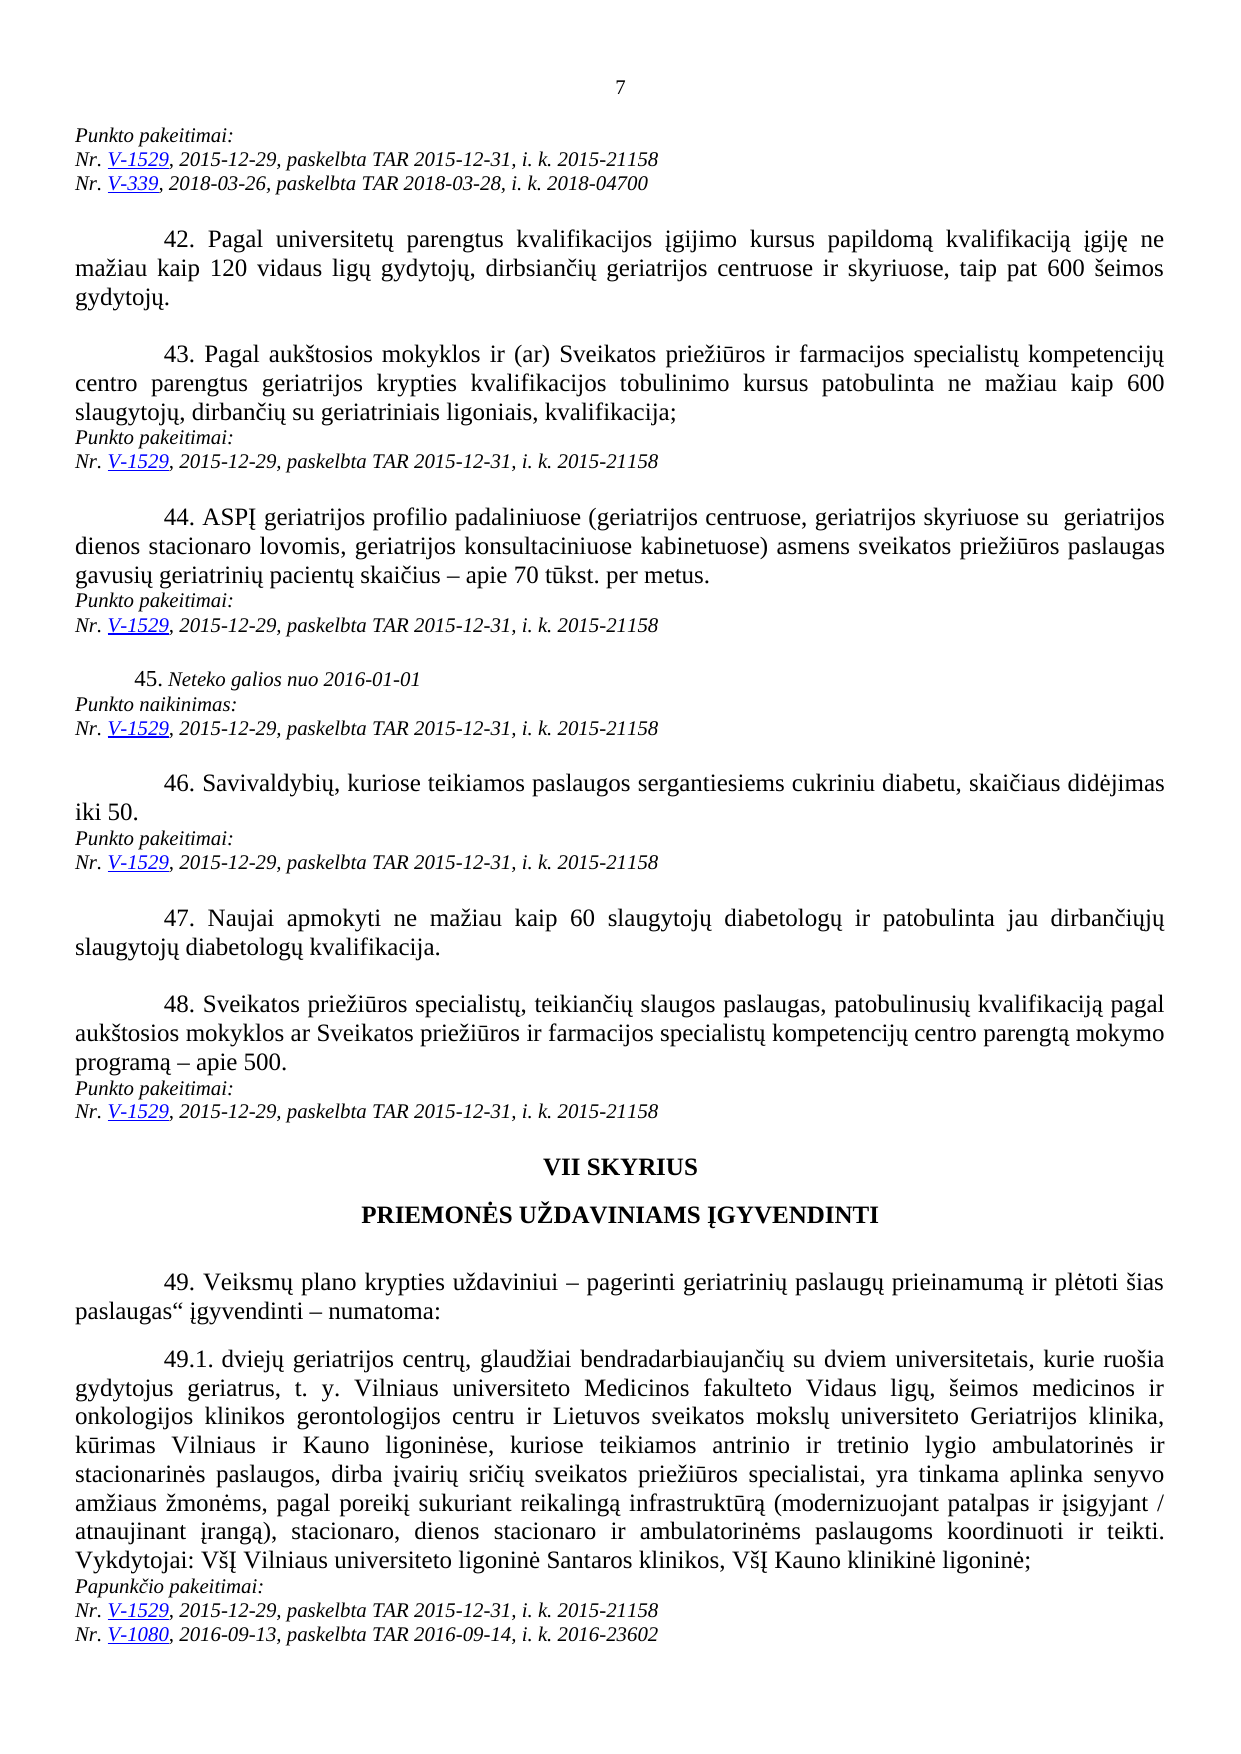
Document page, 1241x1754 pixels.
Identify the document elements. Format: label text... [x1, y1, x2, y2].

text Nr. V-339, 2018-03-26, paskelbta TAR 2018-03-28, i. k. 2018-04700 [75, 171, 1166, 195]
text 46. Savivaldybių, kuriose teikiamos paslaugos sergantiesiems cukriniu diabetu, skaičiaus didėjimas iki 50. [75, 768, 1166, 826]
text Nr. V-1529, 2015-12-29, paskelbta TAR 2015-12-31, i. k. 2015-21158 [75, 1099, 1166, 1123]
text Punkto naikinimas: [75, 692, 1166, 716]
text 49.1. dviejų geriatrijos centrų, glaudžiai bendradarbiaujančių su dviem universitetais, kurie ruošia gydytojus geriatrus, t. y. Vilniaus universiteto Medicinos fakulteto Vidaus ligų, šeimos medicinos ir onkologijos klinikos gerontologijos centru ir Lietuvos sveikatos mokslų universiteto Geriatrijos klinika, kūrimas Vilniaus ir Kauno ligoninėse, kuriose teikiamos antrinio ir tretinio lygio ambulatorinės ir stacionarinės paslaugos, dirba įvairių sričių sveikatos priežiūros specialistai, yra tinkama aplinka senyvo amžiaus žmonėms, pagal poreikį sukuriant reikalingą infrastruktūrą (modernizuojant patalpas ir įsigyjant / atnaujinant įrangą), stacionaro, dienos stacionaro ir ambulatorinėms paslaugoms koordinuoti ir teikti. Vykdytojai: VšĮ Vilniaus universiteto ligoninė Santaros klinikos, VšĮ Kauno klinikinė ligoninė; [75, 1344, 1166, 1574]
text Nr. V-1529, 2015-12-29, paskelbta TAR 2015-12-31, i. k. 2015-21158 [75, 449, 1166, 473]
text PRIEMONĖS UŽDAVINIAMS ĮGYVENDINTI [75, 1200, 1166, 1229]
text 43. Pagal aukštosios mokyklos ir (ar) Sveikatos priežiūros ir farmacijos specialistų kompetencijų centro parengtus geriatrijos krypties kvalifikacijos tobulinimo kursus patobulinta ne mažiau kaip 600 slaugytojų, dirbančių su geriatriniais ligoniais, kvalifikacija; [75, 339, 1166, 425]
text Papunkčio pakeitimai: [75, 1574, 1166, 1598]
text 44. ASPĮ geriatrijos profilio padaliniuose (geriatrijos centruose, geriatrijos skyriuose su geriatrijos dienos stacionaro lovomis, geriatrijos konsultaciniuose kabinetuose) asmens sveikatos priežiūros paslaugas gavusių geriatrinių pacientų skaičius – apie 70 tūkst. per metus. [75, 502, 1166, 588]
text Nr. V-1529, 2015-12-29, paskelbta TAR 2015-12-31, i. k. 2015-21158 [75, 716, 1166, 740]
text Nr. V-1529, 2015-12-29, paskelbta TAR 2015-12-31, i. k. 2015-21158 [75, 1598, 1166, 1622]
text Nr. V-1529, 2015-12-29, paskelbta TAR 2015-12-31, i. k. 2015-21158 [75, 147, 1166, 171]
text 47. Naujai apmokyti ne mažiau kaip 60 slaugytojų diabetologų ir patobulinta jau dirbančiųjų slaugytojų diabetologų kvalifikacija. [75, 903, 1166, 960]
text Punkto pakeitimai: [75, 425, 1166, 449]
text 48. Sveikatos priežiūros specialistų, teikiančių slaugos paslaugas, patobulinusių kvalifikaciją pagal aukštosios mokyklos ar Sveikatos priežiūros ir farmacijos specialistų kompetencijų centro parengtą mokymo programą – apie 500. [75, 989, 1166, 1075]
text 42. Pagal universitetų parengtus kvalifikacijos įgijimo kursus papildomą kvalifikaciją įgiję ne mažiau kaip 120 vidaus ligų gydytojų, dirbsiančių geriatrijos centruose ir skyriuose, taip pat 600 šeimos gydytojų. [75, 224, 1166, 310]
text 49. Veiksmų plano krypties uždaviniui – pagerinti geriatrinių paslaugų prieinamumą ir plėtoti šias paslaugas“ įgyvendinti – numatoma: [75, 1267, 1166, 1325]
text Punkto pakeitimai: [75, 588, 1166, 612]
text Punkto pakeitimai: [75, 826, 1166, 850]
text Punkto pakeitimai: [75, 1075, 1166, 1099]
text 45. Neteko galios nuo 2016-01-01 [75, 665, 1166, 692]
text Nr. V-1529, 2015-12-29, paskelbta TAR 2015-12-31, i. k. 2015-21158 [75, 612, 1166, 637]
text VII SKYRIUS [75, 1152, 1166, 1181]
text Nr. V-1080, 2016-09-13, paskelbta TAR 2016-09-14, i. k. 2016-23602 [75, 1622, 1166, 1646]
text Nr. V-1529, 2015-12-29, paskelbta TAR 2015-12-31, i. k. 2015-21158 [75, 850, 1166, 874]
text Punkto pakeitimai: [75, 123, 1166, 147]
